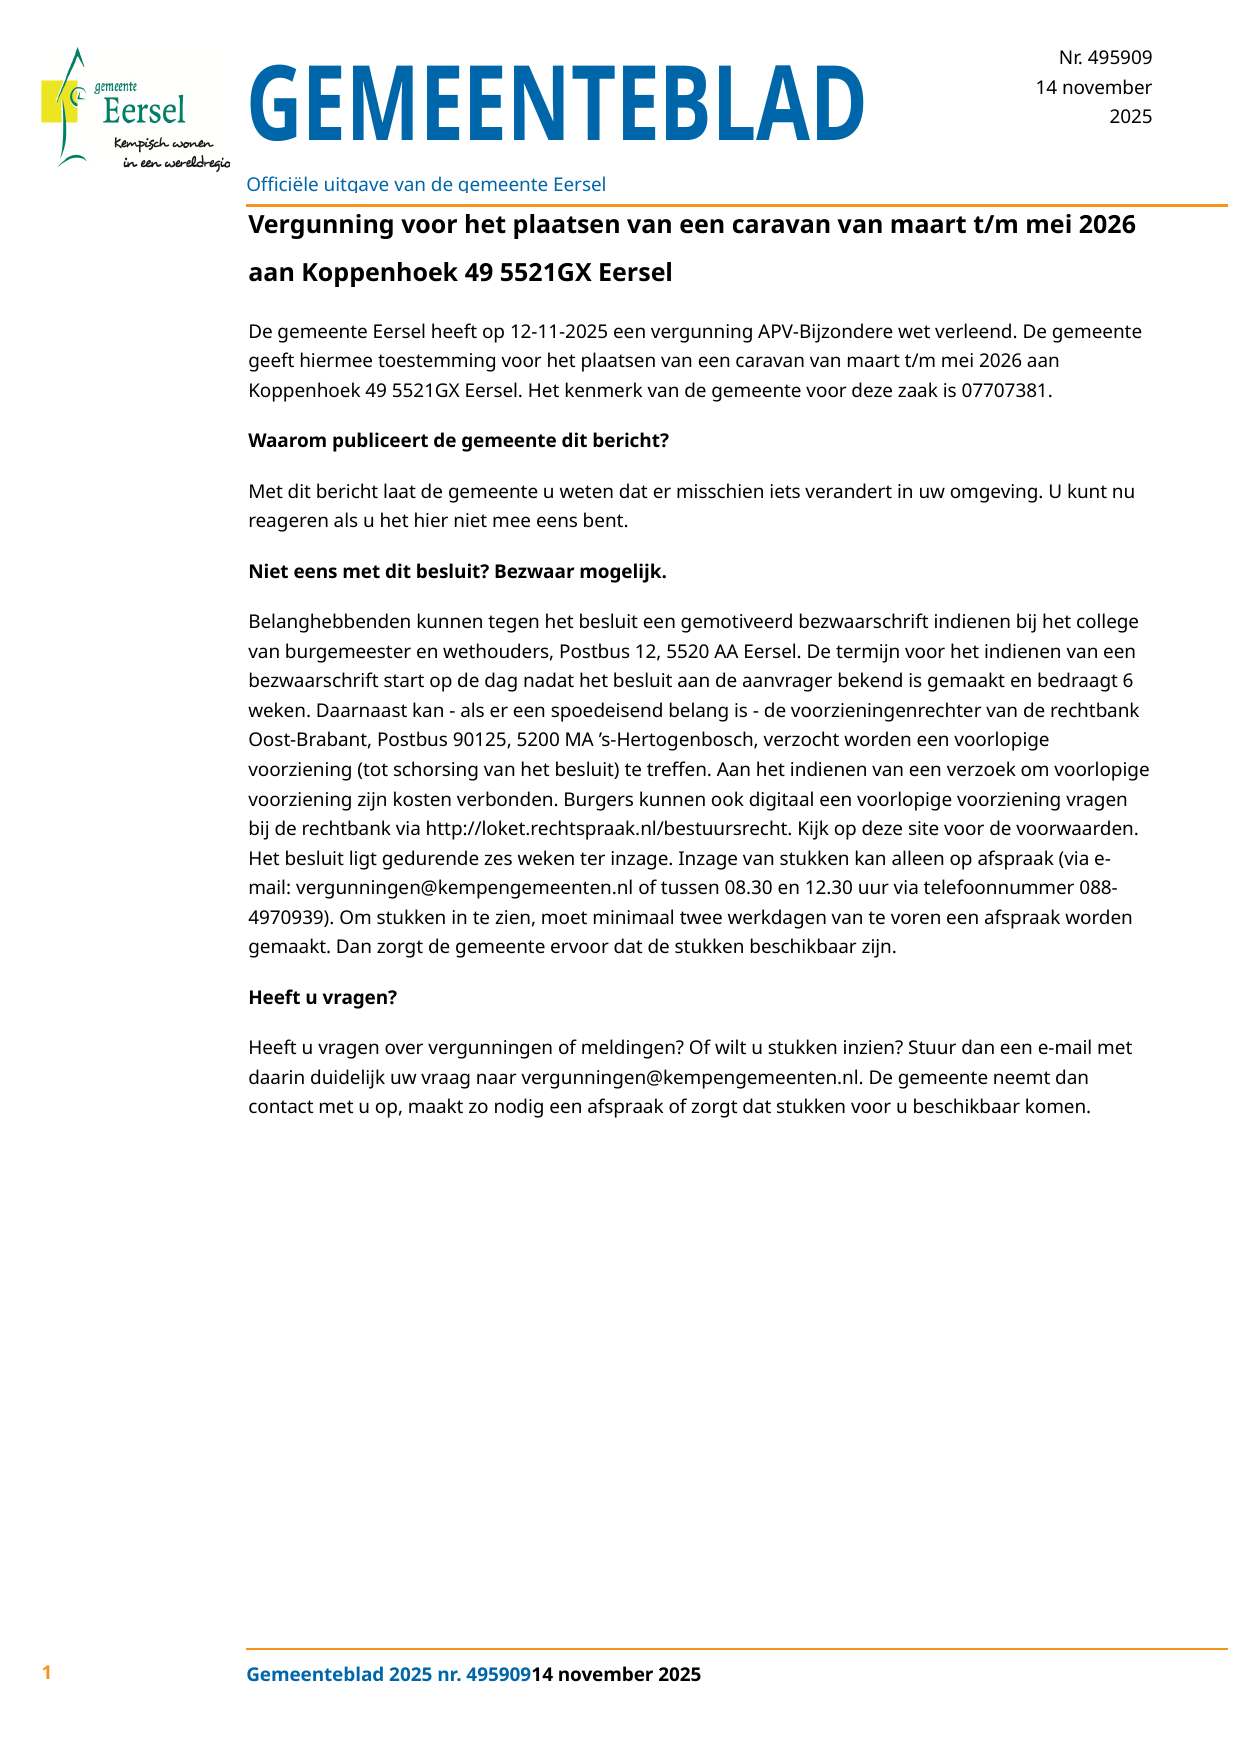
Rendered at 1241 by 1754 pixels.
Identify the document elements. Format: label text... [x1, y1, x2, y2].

text Heeft u vragen? [248, 984, 1152, 1010]
text Heeft u vragen over vergunningen of meldingen? Of wilt u stukken inzien? Stuur dan een e-mail met daarin duidelijk uw vraag naar vergunningen@kempengemeenten.nl. De gemeente neemt dan contact met u op, maakt zo nodig een afspraak of zorgt dat stukken voor u beschikbaar komen. [248, 1034, 1152, 1119]
text Niet eens met dit besluit? Bezwaar mogelijk. [248, 558, 1152, 584]
text Met dit bericht laat de gemeente u weten dat er misschien iets verandert in uw omgeving. U kunt nu reageren als u het hier niet mee eens bent. [248, 478, 1152, 533]
text Belanghebbenden kunnen tegen het besluit een gemotiveerd bezwaarschrift indienen bij het college van burgemeester en wethouders, Postbus 12, 5520 AA Eersel. De termijn voor het indienen van een bezwaarschrift start op de dag nadat het besluit aan de aanvrager bekend is gemaakt en bedraagt 6 weken. Daarnaast kan - als er een spoedeisend belang is - de voorzieningenrechter van de rechtbank Oost-Brabant, Postbus 90125, 5200 MA ’s-Hertogenbosch, verzocht worden een voorlopige voorziening (tot schorsing van het besluit) te treffen. Aan het indienen van een verzoek om voorlopige voorziening zijn kosten verbonden. Burgers kunnen ook digitaal een voorlopige voorziening vragen bij de rechtbank via http://loket.rechtspraak.nl/bestuursrecht. Kijk op deze site voor de voorwaarden. Het besluit ligt gedurende zes weken ter inzage. Inzage van stukken kan alleen op afspraak (via e-mail: vergunningen@kempengemeenten.nl of tussen 08.30 en 12.30 uur via telefoonnummer 088-4970939). Om stukken in te zien, moet minimaal twee werkdagen van te voren een afspraak worden gemaakt. Dan zorgt de gemeente ervoor dat de stukken beschikbaar zijn. [248, 608, 1152, 959]
text Vergunning voor het plaatsen van een caravan van maart t/m mei 2026 aan Koppenhoek 49 5521GX Eersel [248, 207, 1152, 288]
text Waarom publiceert de gemeente dit bericht? [248, 427, 1152, 453]
text De gemeente Eersel heeft op 12-11-2025 een vergunning APV-Bijzondere wet verleend. De gemeente geeft hiermee toestemming voor het plaatsen van een caravan van maart t/m mei 2026 aan Koppenhoek 49 5521GX Eersel. Het kenmerk van de gemeente voor deze zaak is 07707381. [248, 318, 1152, 403]
picture [41, 47, 231, 172]
